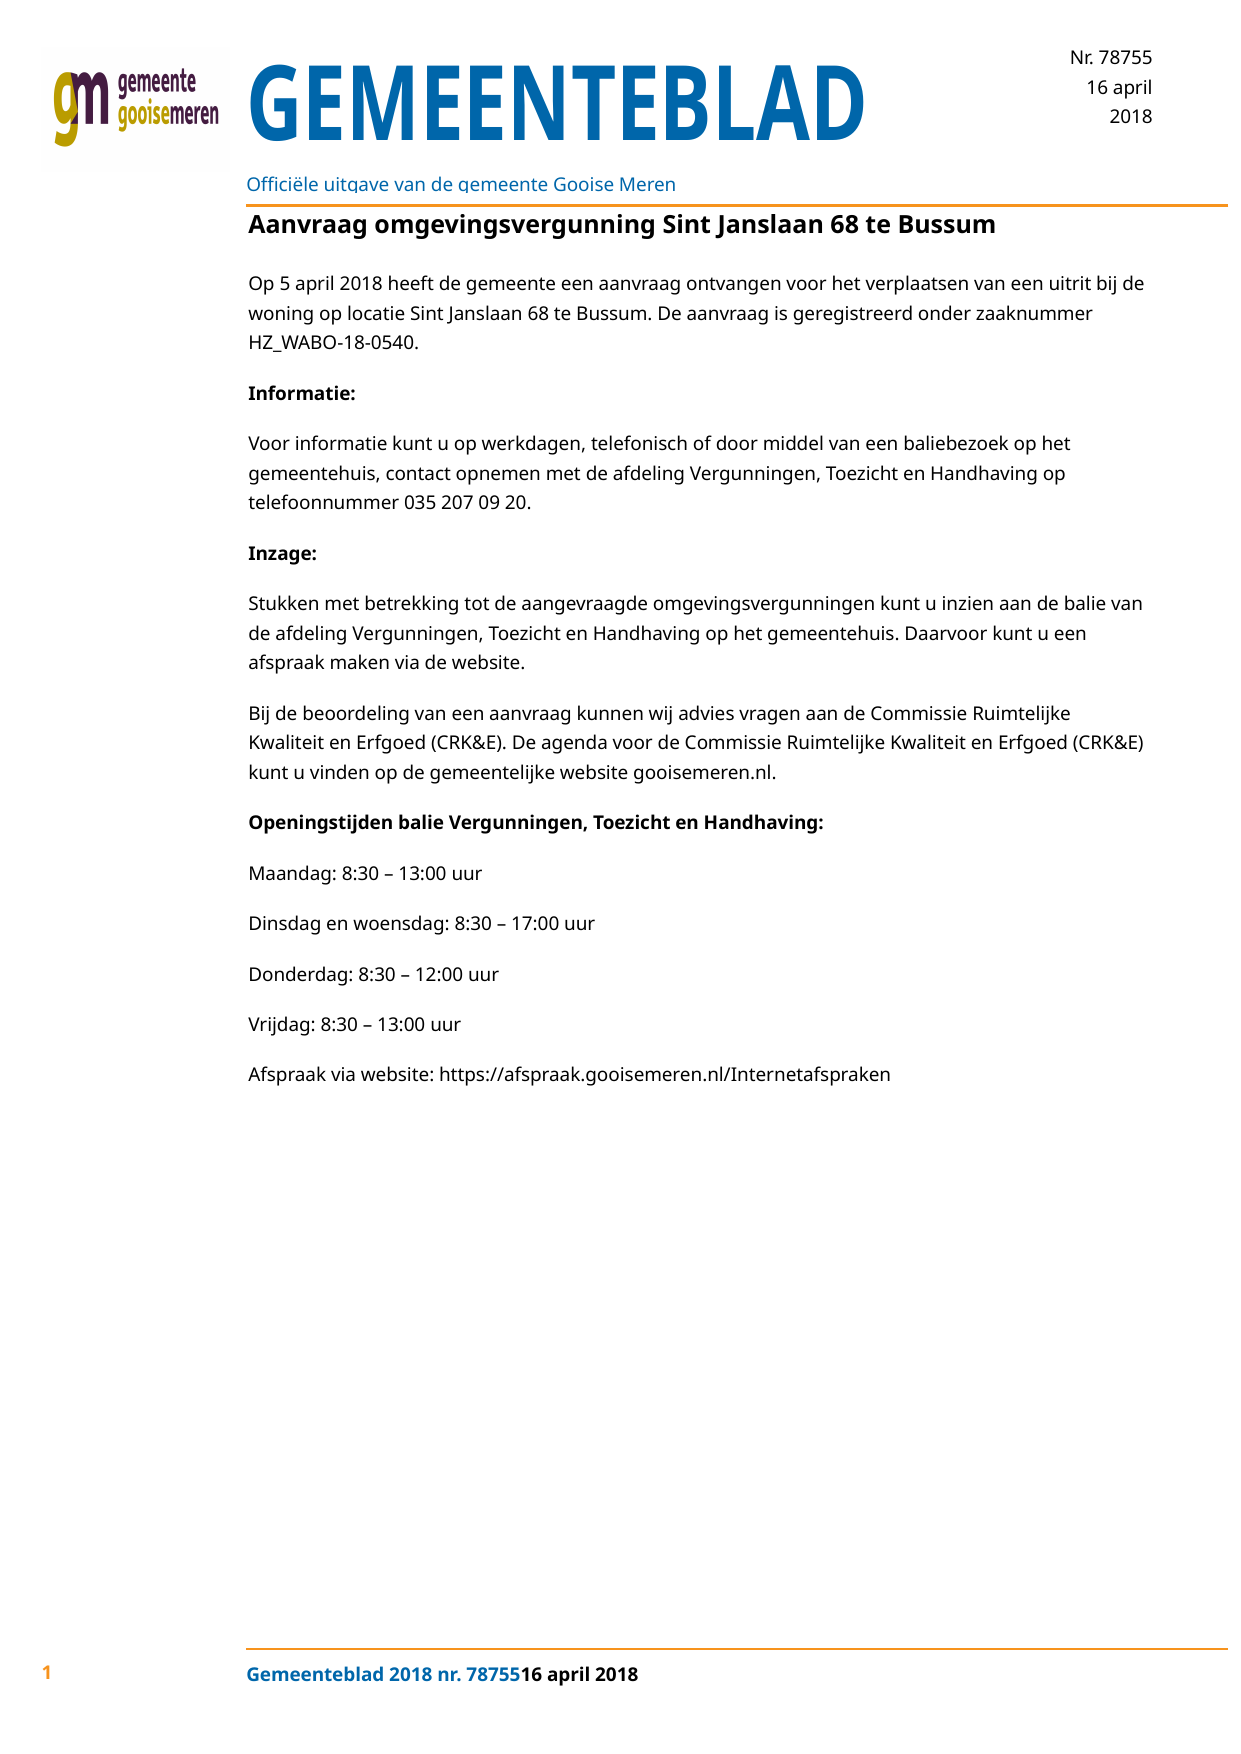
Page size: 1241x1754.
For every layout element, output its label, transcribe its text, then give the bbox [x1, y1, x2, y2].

text Openingstijden balie Vergunningen, Toezicht en Handhaving: [248, 809, 1152, 835]
text Donderdag: 8:30 – 12:00 uur [248, 961, 1152, 986]
text Voor informatie kunt u op werkdagen, telefonisch of door middel van een baliebezoek op het gemeentehuis, contact opnemen met de afdeling Vergunningen, Toezicht en Handhaving op telefoonnummer 035 207 09 20. [248, 430, 1152, 515]
text Stukken met betrekking tot de aangevraagde omgevingsvergunningen kunt u inzien aan de balie van de afdeling Vergunningen, Toezicht en Handhaving op het gemeentehuis. Daarvoor kunt u een afspraak maken via de website. [248, 590, 1152, 675]
text Vrijdag: 8:30 – 13:00 uur [248, 1011, 1152, 1037]
text Maandag: 8:30 – 13:00 uur [248, 860, 1152, 886]
text Inzage: [248, 540, 1152, 566]
picture [41, 47, 231, 172]
text Bij de beoordeling van een aanvraag kunnen wij advies vragen aan de Commissie Ruimtelijke Kwaliteit en Erfgoed (CRK&E). De agenda voor de Commissie Ruimtelijke Kwaliteit en Erfgoed (CRK&E) kunt u vinden op de gemeentelijke website gooisemeren.nl. [248, 700, 1152, 785]
text Informatie: [248, 380, 1152, 406]
text Op 5 april 2018 heeft de gemeente een aanvraag ontvangen voor het verplaatsen van een uitrit bij de woning op locatie Sint Janslaan 68 te Bussum. De aanvraag is geregistreerd onder zaaknummer HZ_WABO-18-0540. [248, 270, 1152, 355]
text Dinsdag en woensdag: 8:30 – 17:00 uur [248, 910, 1152, 936]
text Aanvraag omgevingsvergunning Sint Janslaan 68 te Bussum [248, 207, 1152, 241]
text Afspraak via website: https://afspraak.gooisemeren.nl/Internetafspraken [248, 1062, 1152, 1087]
